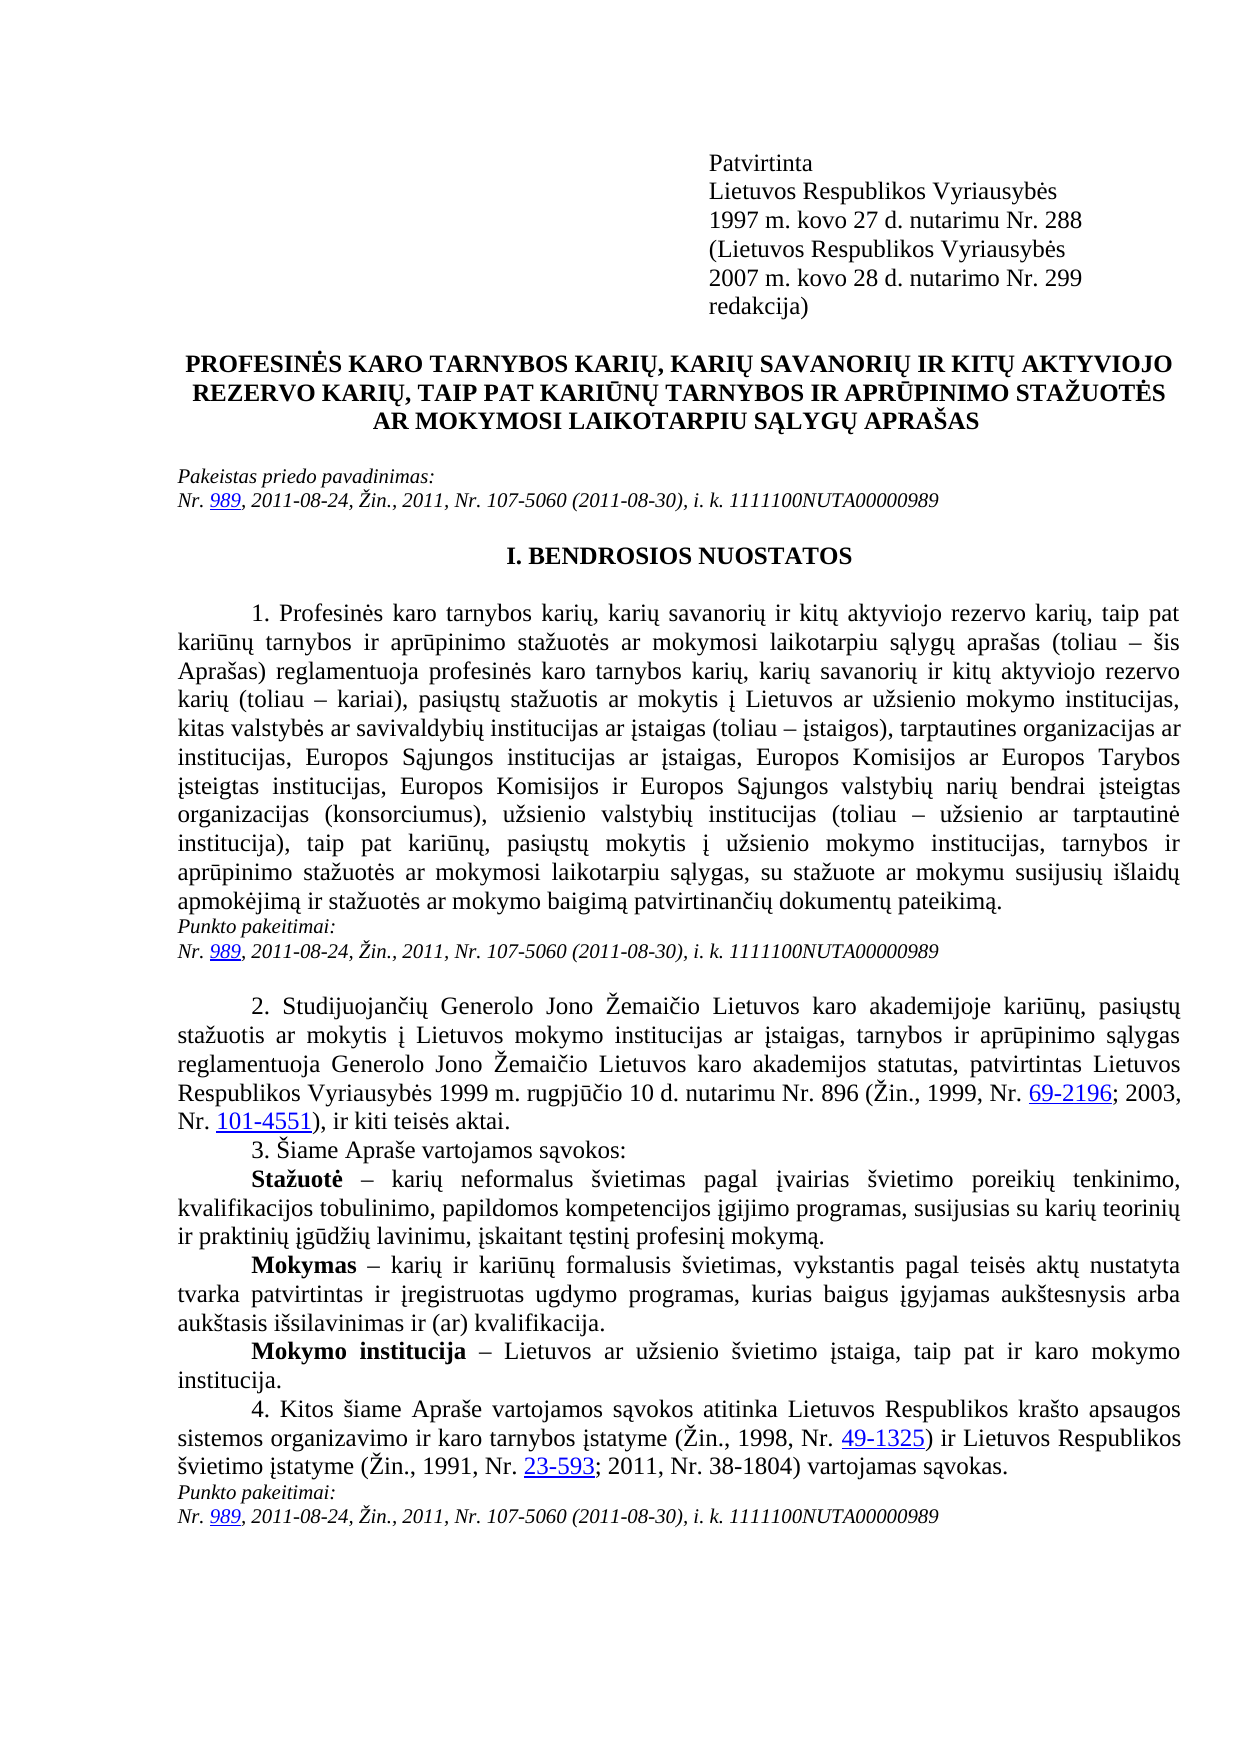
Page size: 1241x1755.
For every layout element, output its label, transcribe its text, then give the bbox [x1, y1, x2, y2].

text 3. Šiame Apraše vartojamos sąvokos: [177, 1135, 1181, 1164]
text 2007 m. kovo 28 d. nutarimo Nr. 299 redakcija) [709, 263, 1181, 320]
text Mokymo institucija – Lietuvos ar užsienio švietimo įstaiga, taip pat ir karo mokymo institucija. [177, 1336, 1181, 1394]
text Patvirtinta [177, 148, 1181, 176]
text Nr. 989, 2011-08-24, Žin., 2011, Nr. 107-5060 (2011-08-30), i. k. 1111100NUTA00000989 [177, 1504, 1181, 1528]
text Lietuvos Respublikos Vyriausybės [177, 176, 1181, 205]
text Nr. 989, 2011-08-24, Žin., 2011, Nr. 107-5060 (2011-08-30), i. k. 1111100NUTA00000989 [177, 488, 1181, 512]
text Mokymas – karių ir kariūnų formalusis švietimas, vykstantis pagal teisės aktų nustatyta tvarka patvirtintas ir įregistruotas ugdymo programas, kurias baigus įgyjamas aukštesnysis arba aukštasis išsilavinimas ir (ar) kvalifikacija. [177, 1250, 1181, 1336]
text 2. Studijuojančių Generolo Jono Žemaičio Lietuvos karo akademijoje kariūnų, pasiųstų stažuotis ar mokytis į Lietuvos mokymo institucijas ar įstaigas, tarnybos ir aprūpinimo sąlygas reglamentuoja Generolo Jono Žemaičio Lietuvos karo akademijos statutas, patvirtintas Lietuvos Respublikos Vyriausybės 1999 m. rugpjūčio 10 d. nutarimu Nr. 896 (Žin., 1999, Nr. 69-2196; 2003, Nr. 101-4551), ir kiti teisės aktai. [177, 991, 1181, 1135]
text Pakeistas priedo pavadinimas: [177, 464, 1181, 488]
text PROFESINĖS KARO TARNYBOS KARIŲ, KARIŲ SAVANORIŲ IR KITŲ AKTYVIOJO REZERVO KARIŲ, TAIP PAT KARIŪNŲ TARNYBOS IR APRŪPINIMO STAŽUOTĖS AR MOKYMOSI LAIKOTARPIU SĄLYGŲ APRAŠAS [177, 349, 1181, 435]
text Punkto pakeitimai: [177, 1480, 1181, 1504]
text Punkto pakeitimai: [177, 914, 1181, 938]
text 4. Kitos šiame Apraše vartojamos sąvokos atitinka Lietuvos Respublikos krašto apsaugos sistemos organizavimo ir karo tarnybos įstatyme (Žin., 1998, Nr. 49-1325) ir Lietuvos Respublikos švietimo įstatyme (Žin., 1991, Nr. 23-593; 2011, Nr. 38-1804) vartojamas sąvokas. [177, 1394, 1181, 1480]
text Stažuotė – karių neformalus švietimas pagal įvairias švietimo poreikių tenkinimo, kvalifikacijos tobulinimo, papildomos kompetencijos įgijimo programas, susijusias su karių teorinių ir praktinių įgūdžių lavinimu, įskaitant tęstinį profesinį mokymą. [177, 1164, 1181, 1250]
text I. BENDROSIOS NUOSTATOS [177, 541, 1181, 569]
text Nr. 989, 2011-08-24, Žin., 2011, Nr. 107-5060 (2011-08-30), i. k. 1111100NUTA00000989 [177, 938, 1181, 963]
text 1. Profesinės karo tarnybos karių, karių savanorių ir kitų aktyviojo rezervo karių, taip pat kariūnų tarnybos ir aprūpinimo stažuotės ar mokymosi laikotarpiu sąlygų aprašas (toliau – šis Aprašas) reglamentuoja profesinės karo tarnybos karių, karių savanorių ir kitų aktyviojo rezervo karių (toliau – kariai), pasiųstų stažuotis ar mokytis į Lietuvos ar užsienio mokymo institucijas, kitas valstybės ar savivaldybių institucijas ar įstaigas (toliau – įstaigos), tarptautines organizacijas ar institucijas, Europos Sąjungos institucijas ar įstaigas, Europos Komisijos ar Europos Tarybos įsteigtas institucijas, Europos Komisijos ir Europos Sąjungos valstybių narių bendrai įsteigtas organizacijas (konsorciumus), užsienio valstybių institucijas (toliau – užsienio ar tarptautinė institucija), taip pat kariūnų, pasiųstų mokytis į užsienio mokymo institucijas, tarnybos ir aprūpinimo stažuotės ar mokymosi laikotarpiu sąlygas, su stažuote ar mokymu susijusių išlaidų apmokėjimą ir stažuotės ar mokymo baigimą patvirtinančių dokumentų pateikimą. [177, 598, 1181, 914]
text 1997 m. kovo 27 d. nutarimu Nr. 288 [177, 205, 1181, 234]
text (Lietuvos Respublikos Vyriausybės [177, 234, 1181, 263]
